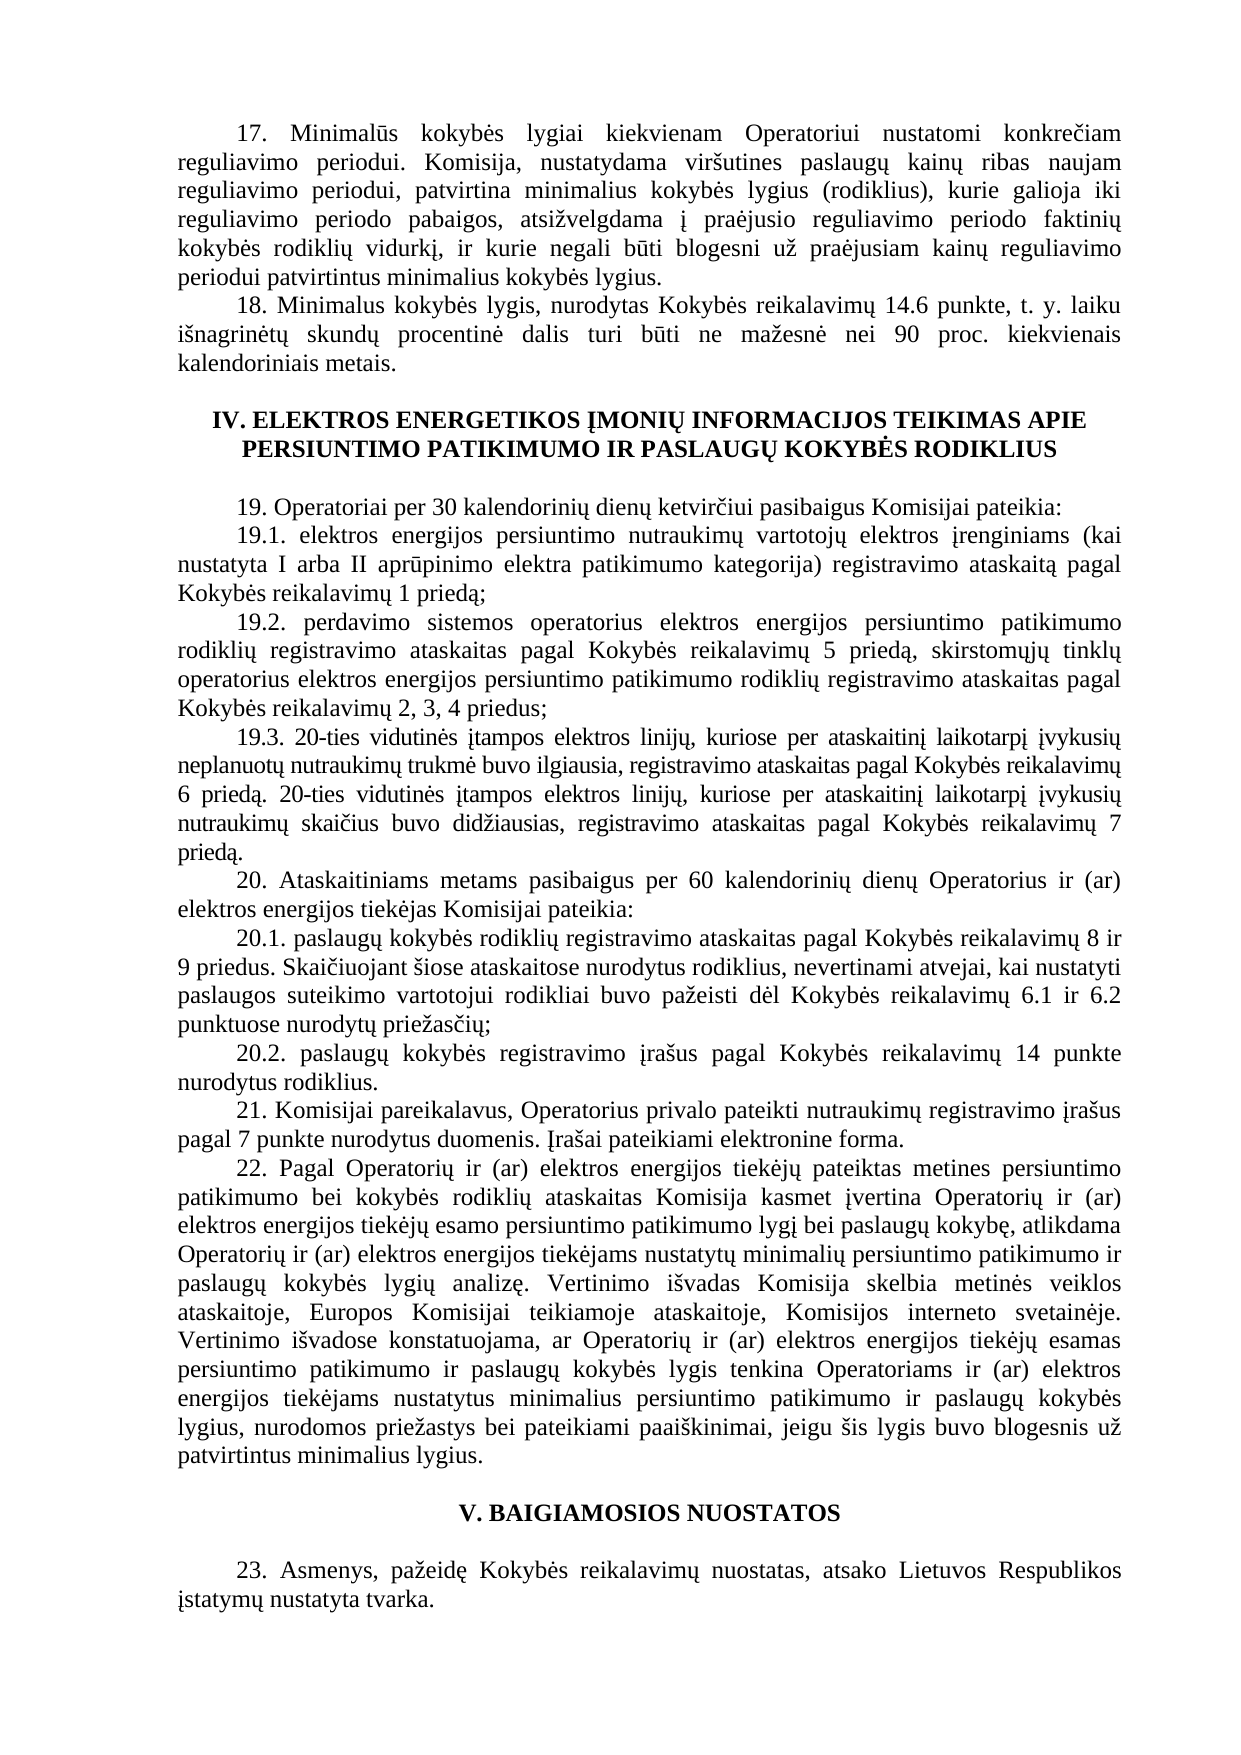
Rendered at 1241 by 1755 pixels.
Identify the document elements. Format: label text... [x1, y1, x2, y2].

text IV. ELEKTROS ENERGETIKOS ĮMONIŲ INFORMACIJOS TEIKIMAS APIE PERSIUNTIMO PATIKIMUMO IR PASLAUGŲ KOKYBĖS RODIKLIUS [177, 406, 1122, 463]
text 22. Pagal Operatorių ir (ar) elektros energijos tiekėjų pateiktas metines persiuntimo patikimumo bei kokybės rodiklių ataskaitas Komisija kasmet įvertina Operatorių ir (ar) elektros energijos tiekėjų esamo persiuntimo patikimumo lygį bei paslaugų kokybę, atlikdama Operatorių ir (ar) elektros energijos tiekėjams nustatytų minimalių persiuntimo patikimumo ir paslaugų kokybės lygių analizę. Vertinimo išvadas Komisija skelbia metinės veiklos ataskaitoje, Europos Komisijai teikiamoje ataskaitoje, Komisijos interneto svetainėje. Vertinimo išvadose konstatuojama, ar Operatorių ir (ar) elektros energijos tiekėjų esamas persiuntimo patikimumo ir paslaugų kokybės lygis tenkina Operatoriams ir (ar) elektros energijos tiekėjams nustatytus minimalius persiuntimo patikimumo ir paslaugų kokybės lygius, nurodomos priežastys bei pateikiami paaiškinimai, jeigu šis lygis buvo blogesnis už patvirtintus minimalius lygius. [177, 1153, 1122, 1469]
text 19.3. 20-ties vidutinės įtampos elektros linijų, kuriose per ataskaitinį laikotarpį įvykusių neplanuotų nutraukimų trukmė buvo ilgiausia, registravimo ataskaitas pagal Kokybės reikalavimų 6 priedą. 20-ties vidutinės įtampos elektros linijų, kuriose per ataskaitinį laikotarpį įvykusių nutraukimų skaičius buvo didžiausias, registravimo ataskaitas pagal Kokybės reikalavimų 7 priedą. [177, 722, 1122, 866]
text 20.2. paslaugų kokybės registravimo įrašus pagal Kokybės reikalavimų 14 punkte nurodytus rodiklius. [177, 1038, 1122, 1096]
text 17. Minimalūs kokybės lygiai kiekvienam Operatoriui nustatomi konkrečiam reguliavimo periodui. Komisija, nustatydama viršutines paslaugų kainų ribas naujam reguliavimo periodui, patvirtina minimalius kokybės lygius (rodiklius), kurie galioja iki reguliavimo periodo pabaigos, atsižvelgdama į praėjusio reguliavimo periodo faktinių kokybės rodiklių vidurkį, ir kurie negali būti blogesni už praėjusiam kainų reguliavimo periodui patvirtintus minimalius kokybės lygius. [177, 118, 1122, 291]
text 23. Asmenys, pažeidę Kokybės reikalavimų nuostatas, atsako Lietuvos Respublikos įstatymų nustatyta tvarka. [177, 1556, 1122, 1613]
text 19. Operatoriai per 30 kalendorinių dienų ketvirčiui pasibaigus Komisijai pateikia: [177, 492, 1122, 521]
text 19.1. elektros energijos persiuntimo nutraukimų vartotojų elektros įrenginiams (kai nustatyta I arba II aprūpinimo elektra patikimumo kategorija) registravimo ataskaitą pagal Kokybės reikalavimų 1 priedą; [177, 521, 1122, 607]
text V. BAIGIAMOSIOS NUOSTATOS [177, 1498, 1122, 1527]
text 19.2. perdavimo sistemos operatorius elektros energijos persiuntimo patikimumo rodiklių registravimo ataskaitas pagal Kokybės reikalavimų 5 priedą, skirstomųjų tinklų operatorius elektros energijos persiuntimo patikimumo rodiklių registravimo ataskaitas pagal Kokybės reikalavimų 2, 3, 4 priedus; [177, 607, 1122, 722]
text 21. Komisijai pareikalavus, Operatorius privalo pateikti nutraukimų registravimo įrašus pagal 7 punkte nurodytus duomenis. Įrašai pateikiami elektronine forma. [177, 1096, 1122, 1153]
text 20.1. paslaugų kokybės rodiklių registravimo ataskaitas pagal Kokybės reikalavimų 8 ir 9 priedus. Skaičiuojant šiose ataskaitose nurodytus rodiklius, nevertinami atvejai, kai nustatyti paslaugos suteikimo vartotojui rodikliai buvo pažeisti dėl Kokybės reikalavimų 6.1 ir 6.2 punktuose nurodytų priežasčių; [177, 923, 1122, 1038]
text 20. Ataskaitiniams metams pasibaigus per 60 kalendorinių dienų Operatorius ir (ar) elektros energijos tiekėjas Komisijai pateikia: [177, 866, 1122, 923]
text 18. Minimalus kokybės lygis, nurodytas Kokybės reikalavimų 14.6 punkte, t. y. laiku išnagrinėtų skundų procentinė dalis turi būti ne mažesnė nei 90 proc. kiekvienais kalendoriniais metais. [177, 291, 1122, 377]
